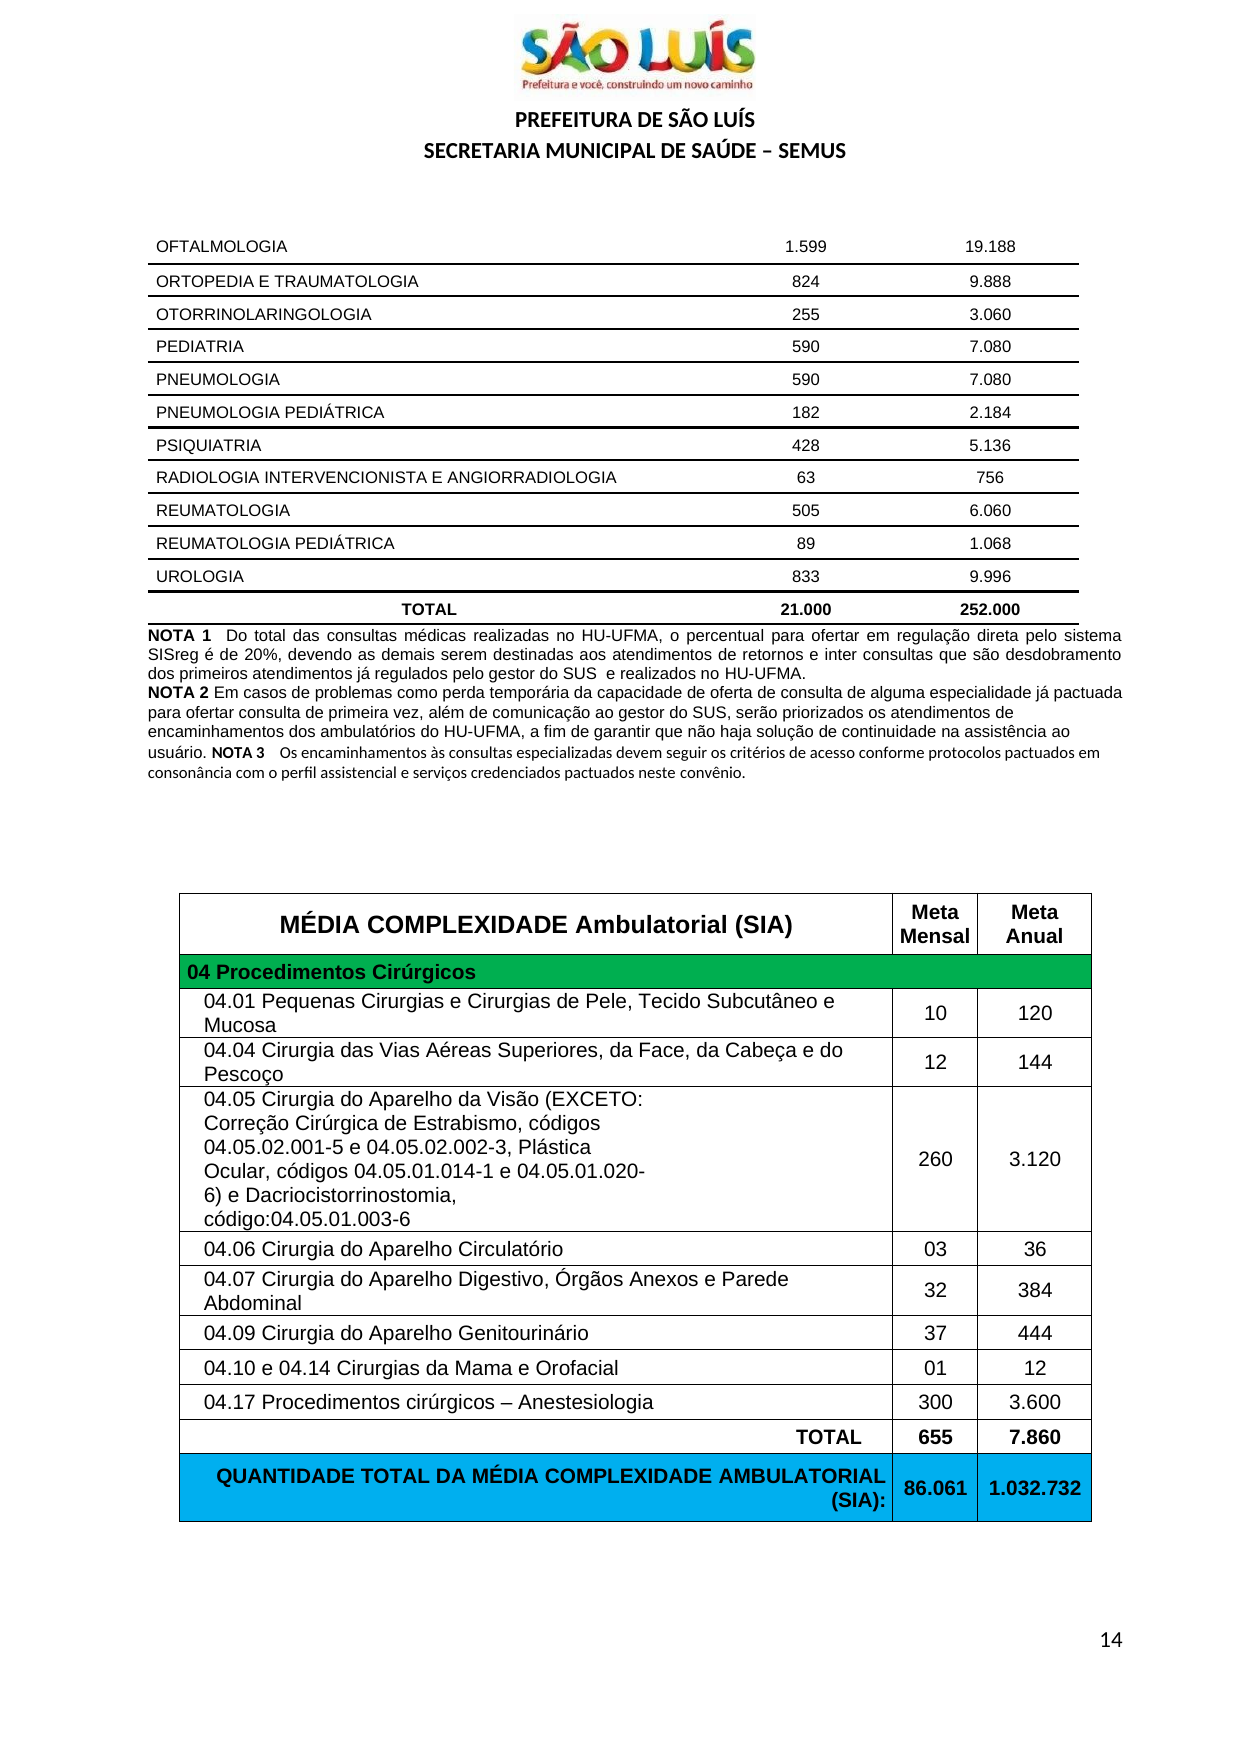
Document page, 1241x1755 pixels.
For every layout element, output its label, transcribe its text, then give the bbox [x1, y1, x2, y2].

table_cell UROLOGIA [148, 560, 699, 590]
table_header OFTALMOLOGIA [148, 237, 699, 263]
table_cell 6.060 [896, 494, 1079, 525]
table_cell 3.120 [978, 1087, 1091, 1231]
table_cell REUMATOLOGIA PEDIÁTRICA [148, 527, 699, 557]
table_cell 7.860 [978, 1420, 1091, 1453]
table_cell TOTAL [148, 593, 699, 623]
table_cell 590 [699, 330, 896, 361]
table_cell PEDIATRIA [148, 330, 699, 361]
table_cell 37 [893, 1316, 977, 1349]
table_header 19.188 [896, 237, 1079, 263]
table_cell PSIQUIATRIA [148, 429, 699, 459]
table_cell 252.000 [896, 593, 1079, 623]
table_cell 04.10 e 04.14 Cirurgias da Mama e Orofacial [180, 1350, 892, 1384]
table_cell 04.01 Pequenas Cirurgias e Cirurgias de Pele, Tecido Subcutâneo e Mucosa [180, 989, 892, 1037]
table_cell 260 [893, 1087, 977, 1231]
table_cell 120 [978, 989, 1091, 1037]
table_header MÉDIA COMPLEXIDADE Ambulatorial (SIA) [180, 894, 892, 953]
table_cell PNEUMOLOGIA [148, 363, 699, 393]
table_cell 86.061 [893, 1454, 977, 1521]
table_cell QUANTIDADE TOTAL DA MÉDIA COMPLEXIDADE AMBULATORIAL (SIA): [180, 1454, 892, 1521]
table_cell 9.996 [896, 560, 1079, 590]
table_cell 9.888 [896, 265, 1079, 295]
table_cell 36 [978, 1232, 1091, 1265]
table_cell 63 [699, 461, 896, 492]
table_header Meta Mensal [893, 894, 977, 953]
table_cell 89 [699, 527, 896, 557]
table_cell 590 [699, 363, 896, 393]
table_cell RADIOLOGIA INTERVENCIONISTA E ANGIORRADIOLOGIA [148, 461, 699, 492]
table_cell 01 [893, 1350, 977, 1384]
table_cell 3.600 [978, 1385, 1091, 1418]
table_cell 505 [699, 494, 896, 525]
table_cell OTORRINOLARINGOLOGIA [148, 297, 699, 328]
table_cell 5.136 [896, 429, 1079, 459]
table_cell 04.05 Cirurgia do Aparelho da Visão (EXCETO: Correção Cirúrgica de Estrabismo, códigos 04.05.02.001-5 e 04.05.02.002-3, Plástica Ocular, códigos 04.05.01.014-1 e 04.05.01.020- 6) e Dacriocistorrinostomia, código:04.05.01.003-6 [180, 1087, 892, 1231]
table_cell 04.09 Cirurgia do Aparelho Genitourinário [180, 1316, 892, 1349]
table_cell 2.184 [896, 396, 1079, 426]
table_cell 144 [978, 1038, 1091, 1086]
table_cell 04.07 Cirurgia do Aparelho Digestivo, Órgãos Anexos e Parede Abdominal [180, 1266, 892, 1315]
table_cell PNEUMOLOGIA PEDIÁTRICA [148, 396, 699, 426]
table_cell 10 [893, 989, 977, 1037]
table_cell REUMATOLOGIA [148, 494, 699, 525]
table_cell 12 [893, 1038, 977, 1086]
table_cell 444 [978, 1316, 1091, 1349]
table_cell 3.060 [896, 297, 1079, 328]
table_cell 384 [978, 1266, 1091, 1315]
table_cell 255 [699, 297, 896, 328]
table_cell 182 [699, 396, 896, 426]
table_cell 833 [699, 560, 896, 590]
table_cell ORTOPEDIA E TRAUMATOLOGIA [148, 265, 699, 295]
text NOTA 2 Em casos de problemas como perda temporária da capacidade de oferta de consulta de alguma especialidade já pactuada para ofertar consulta de primeira vez, além de comunicação ao gestor do SUS, serão priorizados os atendimentos de encaminhamentos dos ambulatórios do HU-UFMA, a fim de garantir que não haja solução de continuidade na assistência ao usuário. NOTA 3 Os encaminhamentos às consultas especializadas devem seguir os critérios de acesso conforme protocolos pactuados em consonância com o perfil assistencial e serviços credenciados pactuados neste convênio. [148, 683, 1123, 783]
table_header Meta Anual [978, 894, 1091, 953]
table_cell TOTAL [180, 1420, 892, 1453]
table_cell 04.04 Cirurgia das Vias Aéreas Superiores, da Face, da Cabeça e do Pescoço [180, 1038, 892, 1086]
table_cell 1.068 [896, 527, 1079, 557]
table_cell 03 [893, 1232, 977, 1265]
table_cell 7.080 [896, 363, 1079, 393]
text NOTA 1 Do total das consultas médicas realizadas no HU-UFMA, o percentual para ofertar em regulação direta pelo sistema SISreg é de 20%, devendo as demais serem destinadas aos atendimentos de retornos e inter consultas que são desdobramento dos primeiros atendimentos já regulados pelo gestor do SUS e realizados no HU-UFMA. [148, 625, 1123, 683]
table_cell 12 [978, 1350, 1091, 1384]
table_cell 7.080 [896, 330, 1079, 361]
table_cell 1.032.732 [978, 1454, 1091, 1521]
table_cell 300 [893, 1385, 977, 1418]
table_cell 655 [893, 1420, 977, 1453]
table_cell 04.17 Procedimentos cirúrgicos – Anestesiologia [180, 1385, 892, 1418]
table_cell 21.000 [699, 593, 896, 623]
table_cell 428 [699, 429, 896, 459]
table_cell 32 [893, 1266, 977, 1315]
table_cell 04 Procedimentos Cirúrgicos [180, 955, 1091, 988]
table_header 1.599 [699, 237, 896, 263]
table_cell 824 [699, 265, 896, 295]
table_cell 04.06 Cirurgia do Aparelho Circulatório [180, 1232, 892, 1265]
table_cell 756 [896, 461, 1079, 492]
